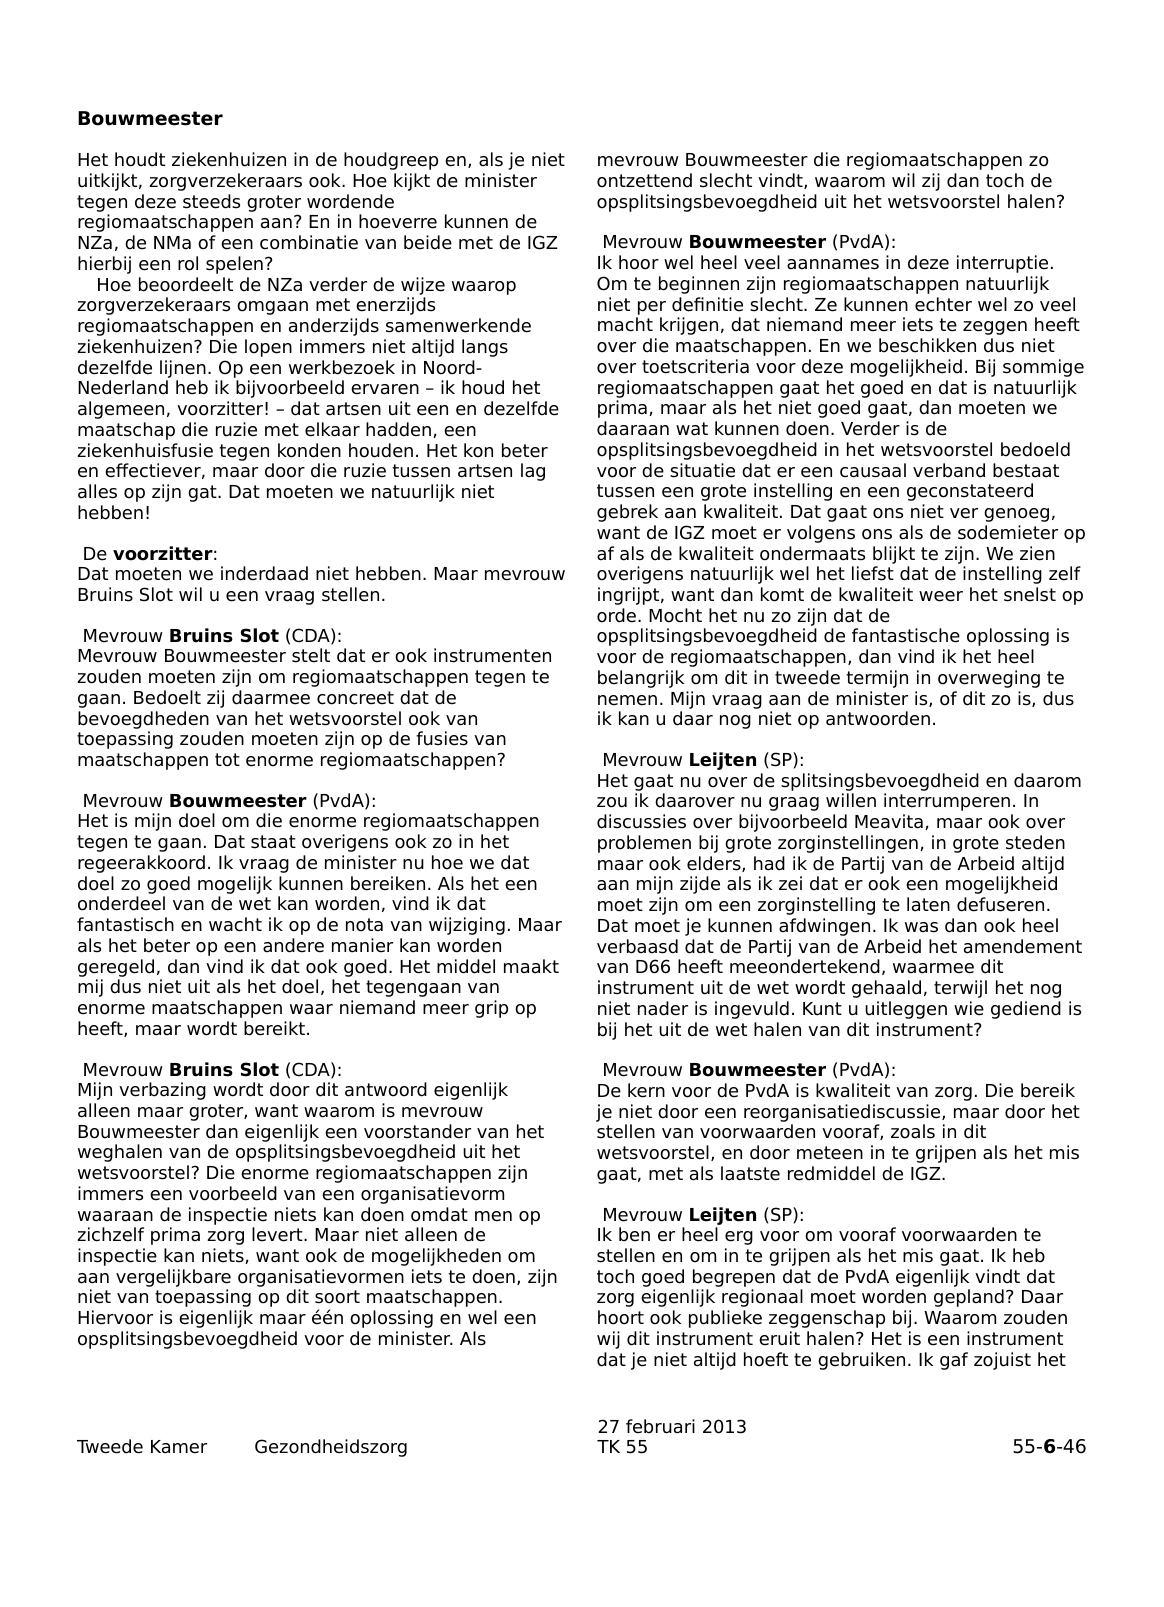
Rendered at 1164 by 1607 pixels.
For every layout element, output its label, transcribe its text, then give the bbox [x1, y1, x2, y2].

text Het is mijn doel om die enorme regiomaatschappen tegen te gaan. Dat staat overigens ook zo in het regeerakkoord. Ik vraag de minister nu hoe we dat doel zo goed mogelijk kunnen bereiken. Als het een onderdeel van de wet kan worden, vind ik dat fantastisch en wacht ik op de nota van wijziging. Maar als het beter op een andere manier kan worden geregeld, dan vind ik dat ook goed. Het middel maakt mij dus niet uit als het doel, het tegengaan van enorme maatschappen waar niemand meer grip op heeft, maar wordt bereikt. [77, 811, 567, 1039]
text De kern voor de PvdA is kwaliteit van zorg. Die bereik je niet door een reorganisatiediscussie, maar door het stellen van voorwaarden vooraf, zoals in dit wetsvoorstel, en door meteen in te grijpen als het mis gaat, met als laatste redmiddel de IGZ. [596, 1081, 1087, 1184]
text Het houdt ziekenhuizen in de houdgreep en, als je niet uitkijkt, zorgverzekeraars ook. Hoe kijkt de minister tegen deze steeds groter wordende regiomaatschappen aan? En in hoeverre kunnen de NZa, de NMa of een combinatie van beide met de IGZ hierbij een rol spelen? [77, 150, 567, 274]
text Mijn verbazing wordt door dit antwoord eigenlijk alleen maar groter, want waarom is mevrouw Bouwmeester dan eigenlijk een voorstander van het weghalen van de opsplitsingsbevoegdheid uit het wetsvoorstel? Die enorme regiomaatschappen zijn immers een voorbeeld van een organisatievorm waaraan de inspectie niets kan doen omdat men op zichzelf prima zorg levert. Maar niet alleen de inspectie kan niets, want ook de mogelijkheden om aan vergelijkbare organisatievormen iets te doen, zijn niet van toepassing op dit soort maatschappen. Hiervoor is eigenlijk maar één oplossing en wel een opsplitsingsbevoegdheid voor de minister. Als [77, 1080, 567, 1349]
text Mevrouw Leijten (SP): [596, 1204, 1087, 1225]
text De voorzitter: [77, 543, 567, 564]
text Ik hoor wel heel veel aannames in deze interruptie. Om te beginnen zijn regiomaatschappen natuurlijk niet per definitie slecht. Ze kunnen echter wel zo veel macht krijgen, dat niemand meer iets te zeggen heeft over die maatschappen. En we beschikken dus niet over toetscriteria voor deze mogelijkheid. Bij sommige regiomaatschappen gaat het goed en dat is natuurlijk prima, maar als het niet goed gaat, dan moeten we daaraan wat kunnen doen. Verder is de opsplitsingsbevoegdheid in het wetsvoorstel bedoeld voor de situatie dat er een causaal verband bestaat tussen een grote instelling en een geconstateerd gebrek aan kwaliteit. Dat gaat ons niet ver genoeg, want de IGZ moet er volgens ons als de sodemieter op af als de kwaliteit ondermaats blijkt te zijn. We zien overigens natuurlijk wel het liefst dat de instelling zelf ingrijpt, want dan komt de kwaliteit weer het snelst op orde. Mocht het nu zo zijn dat de opsplitsingsbevoegdheid de fantastische oplossing is voor de regiomaatschappen, dan vind ik het heel belangrijk om dit in tweede termijn in overweging te nemen. Mijn vraag aan de minister is, of dit zo is, dus ik kan u daar nog niet op antwoorden. [596, 253, 1087, 730]
text Mevrouw Leijten (SP): [596, 750, 1087, 771]
text Het gaat nu over de splitsingsbevoegdheid en daarom zou ik daarover nu graag willen interrumperen. In discussies over bijvoorbeeld Meavita, maar ook over problemen bij grote zorginstellingen, in grote steden maar ook elders, had ik de Partij van de Arbeid altijd aan mijn zijde als ik zei dat er ook een mogelijkheid moet zijn om een zorginstelling te laten defuseren. Dat moet je kunnen afdwingen. Ik was dan ook heel verbaasd dat de Partij van de Arbeid het amendement van D66 heeft meeondertekend, waarmee dit instrument uit de wet wordt gehaald, terwijl het nog niet nader is ingevuld. Kunt u uitleggen wie gediend is bij het uit de wet halen van dit instrument? [596, 771, 1087, 1040]
text Mevrouw Bouwmeester (PvdA): [77, 791, 567, 811]
text Dat moeten we inderdaad niet hebben. Maar mevrouw Bruins Slot wil u een vraag stellen. [77, 564, 567, 606]
text Mevrouw Bruins Slot (CDA): [77, 1059, 567, 1080]
text Mevrouw Bouwmeester (PvdA): [596, 1060, 1087, 1081]
text Mevrouw Bouwmeester (PvdA): [596, 232, 1087, 253]
text Hoe beoordeelt de NZa verder de wijze waarop zorgverzekeraars omgaan met enerzijds regiomaatschappen en anderzijds samenwerkende ziekenhuizen? Die lopen immers niet altijd langs dezelfde lijnen. Op een werkbezoek in Noord-Nederland heb ik bijvoorbeeld ervaren – ik houd het algemeen, voorzitter! – dat artsen uit een en dezelfde maatschap die ruzie met elkaar hadden, een ziekenhuisfusie tegen konden houden. Het kon beter en effectiever, maar door die ruzie tussen artsen lag alles op zijn gat. Dat moeten we natuurlijk niet hebben! [77, 274, 567, 523]
text Mevrouw Bouwmeester stelt dat er ook instrumenten zouden moeten zijn om regiomaatschappen tegen te gaan. Bedoelt zij daarmee concreet dat de bevoegdheden van het wetsvoorstel ook van toepassing zouden moeten zijn op de fusies van maatschappen tot enorme regiomaatschappen? [77, 646, 567, 771]
text Mevrouw Bruins Slot (CDA): [77, 626, 567, 646]
text Ik ben er heel erg voor om vooraf voorwaarden te stellen en om in te grijpen als het mis gaat. Ik heb toch goed begrepen dat de PvdA eigenlijk vindt dat zorg eigenlijk regionaal moet worden gepland? Daar hoort ook publieke zeggenschap bij. Waarom zouden wij dit instrument eruit halen? Het is een instrument dat je niet altijd hoeft te gebruiken. Ik gaf zojuist het [596, 1225, 1087, 1370]
text mevrouw Bouwmeester die regiomaatschappen zo ontzettend slecht vindt, waarom wil zij dan toch de opsplitsingsbevoegdheid uit het wetsvoorstel halen? [596, 150, 1087, 212]
